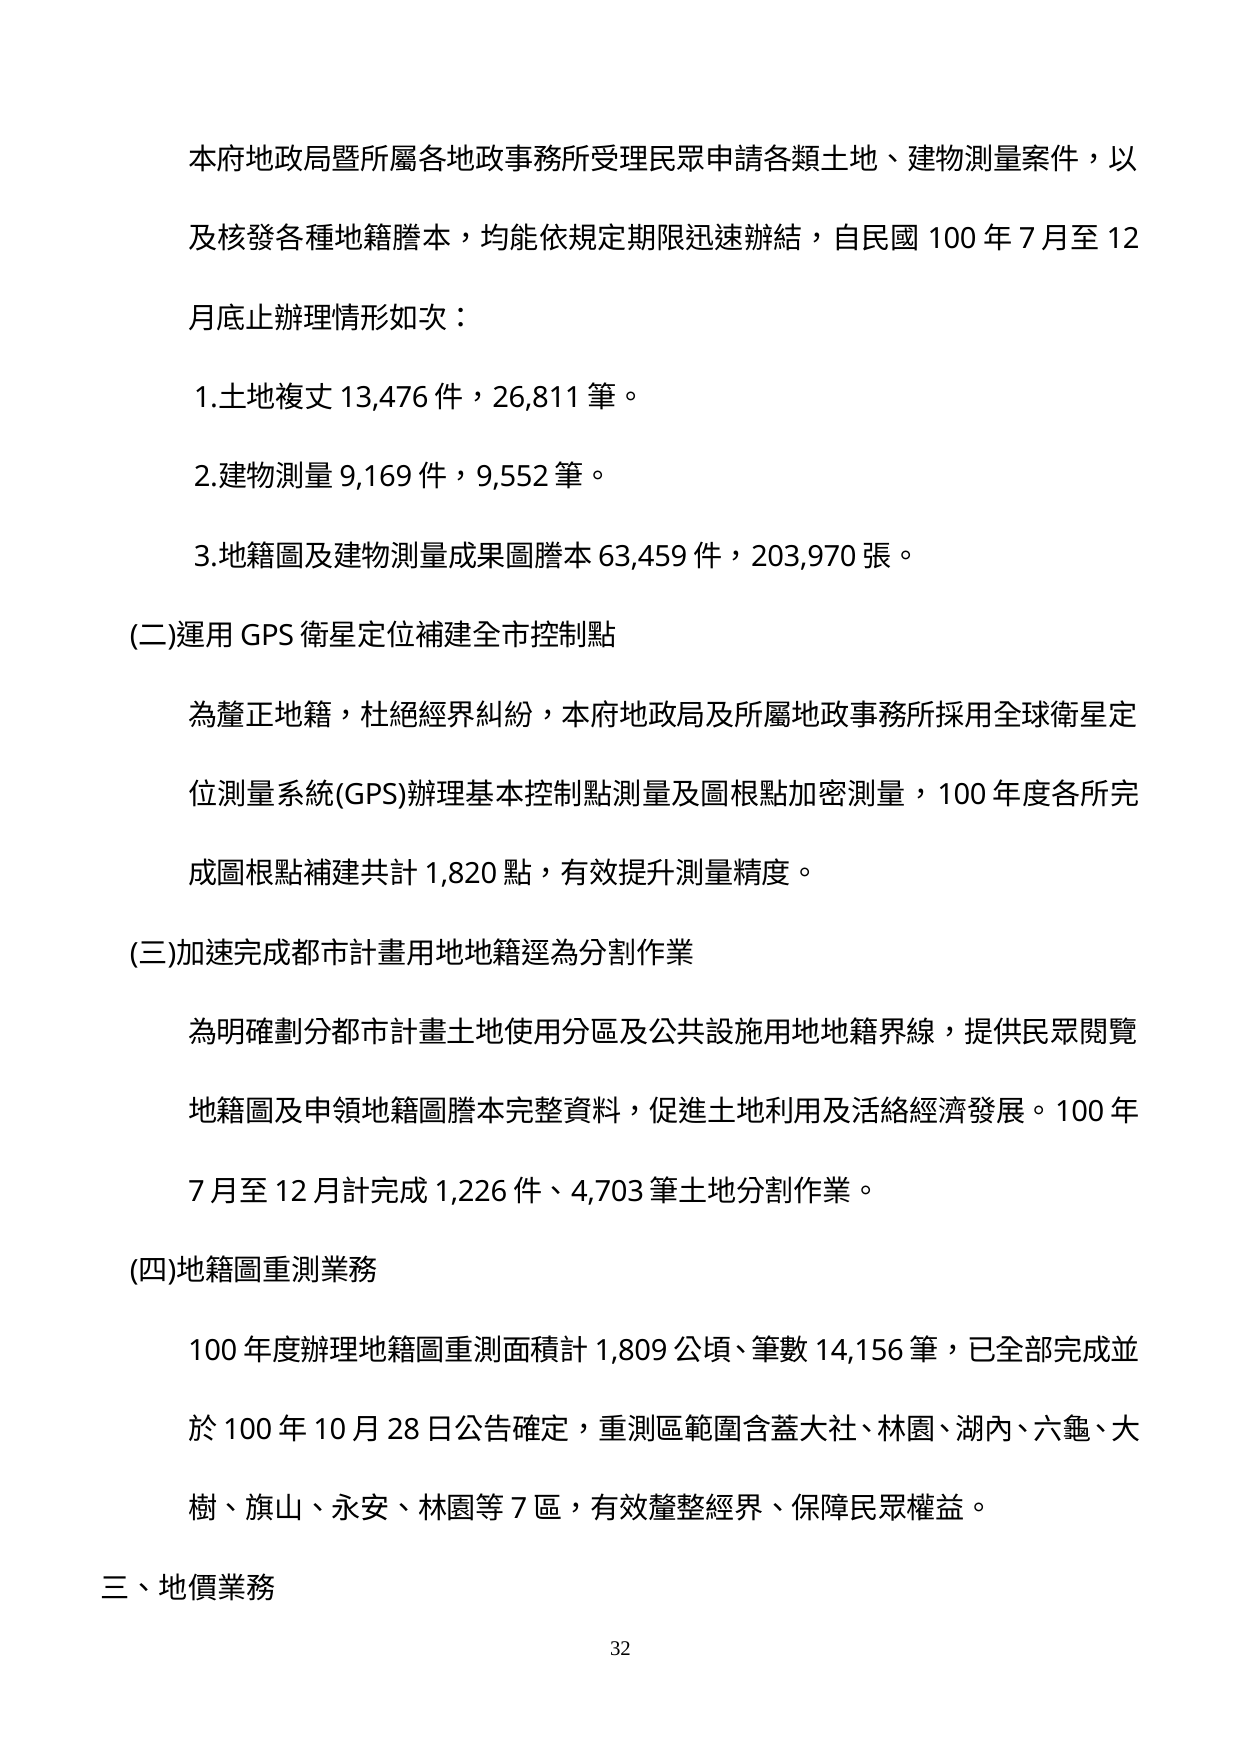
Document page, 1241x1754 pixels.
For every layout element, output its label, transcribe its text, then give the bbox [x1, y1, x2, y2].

text 3.地籍圖及建物測量成果圖謄本63,459件，203,970張。 [194, 514, 1140, 593]
text (四)地籍圖重測業務 [129, 1228, 1140, 1308]
text 1.土地複丈13,476件，26,811筆。 [194, 355, 1140, 434]
text 三、地價業務 [100, 1546, 1140, 1625]
text 2.建物測量9,169件，9,552筆。 [194, 434, 1140, 514]
text (三)加速完成都市計畫用地地籍逕為分割作業 [129, 911, 1140, 990]
text 為明確劃分都市計畫土地使用分區及公共設施用地地籍界線，提供民眾閱覽地籍圖及申領地籍圖謄本完整資料，促進土地利用及活絡經濟發展。100年7月至12月計完成1,226件、4,703筆土地分割作業。 [188, 990, 1140, 1228]
text 本府地政局暨所屬各地政事務所受理民眾申請各類土地、建物測量案件，以及核發各種地籍謄本，均能依規定期限迅速辦結，自民國100年7月至12月底止辦理情形如次： [188, 117, 1140, 355]
text 為釐正地籍，杜絕經界糾紛，本府地政局及所屬地政事務所採用全球衛星定位測量系統(GPS)辦理基本控制點測量及圖根點加密測量，100年度各所完成圖根點補建共計1,820點，有效提升測量精度。 [188, 673, 1140, 911]
text 100年度辦理地籍圖重測面積計1,809公頃、筆數14,156筆，已全部完成並於100年10月28日公告確定，重測區範圍含蓋大社、林園、湖內、六龜、大樹、旗山、永安、林園等7區，有效釐整經界、保障民眾權益。 [188, 1308, 1140, 1546]
text (二)運用GPS衛星定位補建全市控制點 [129, 593, 1140, 673]
